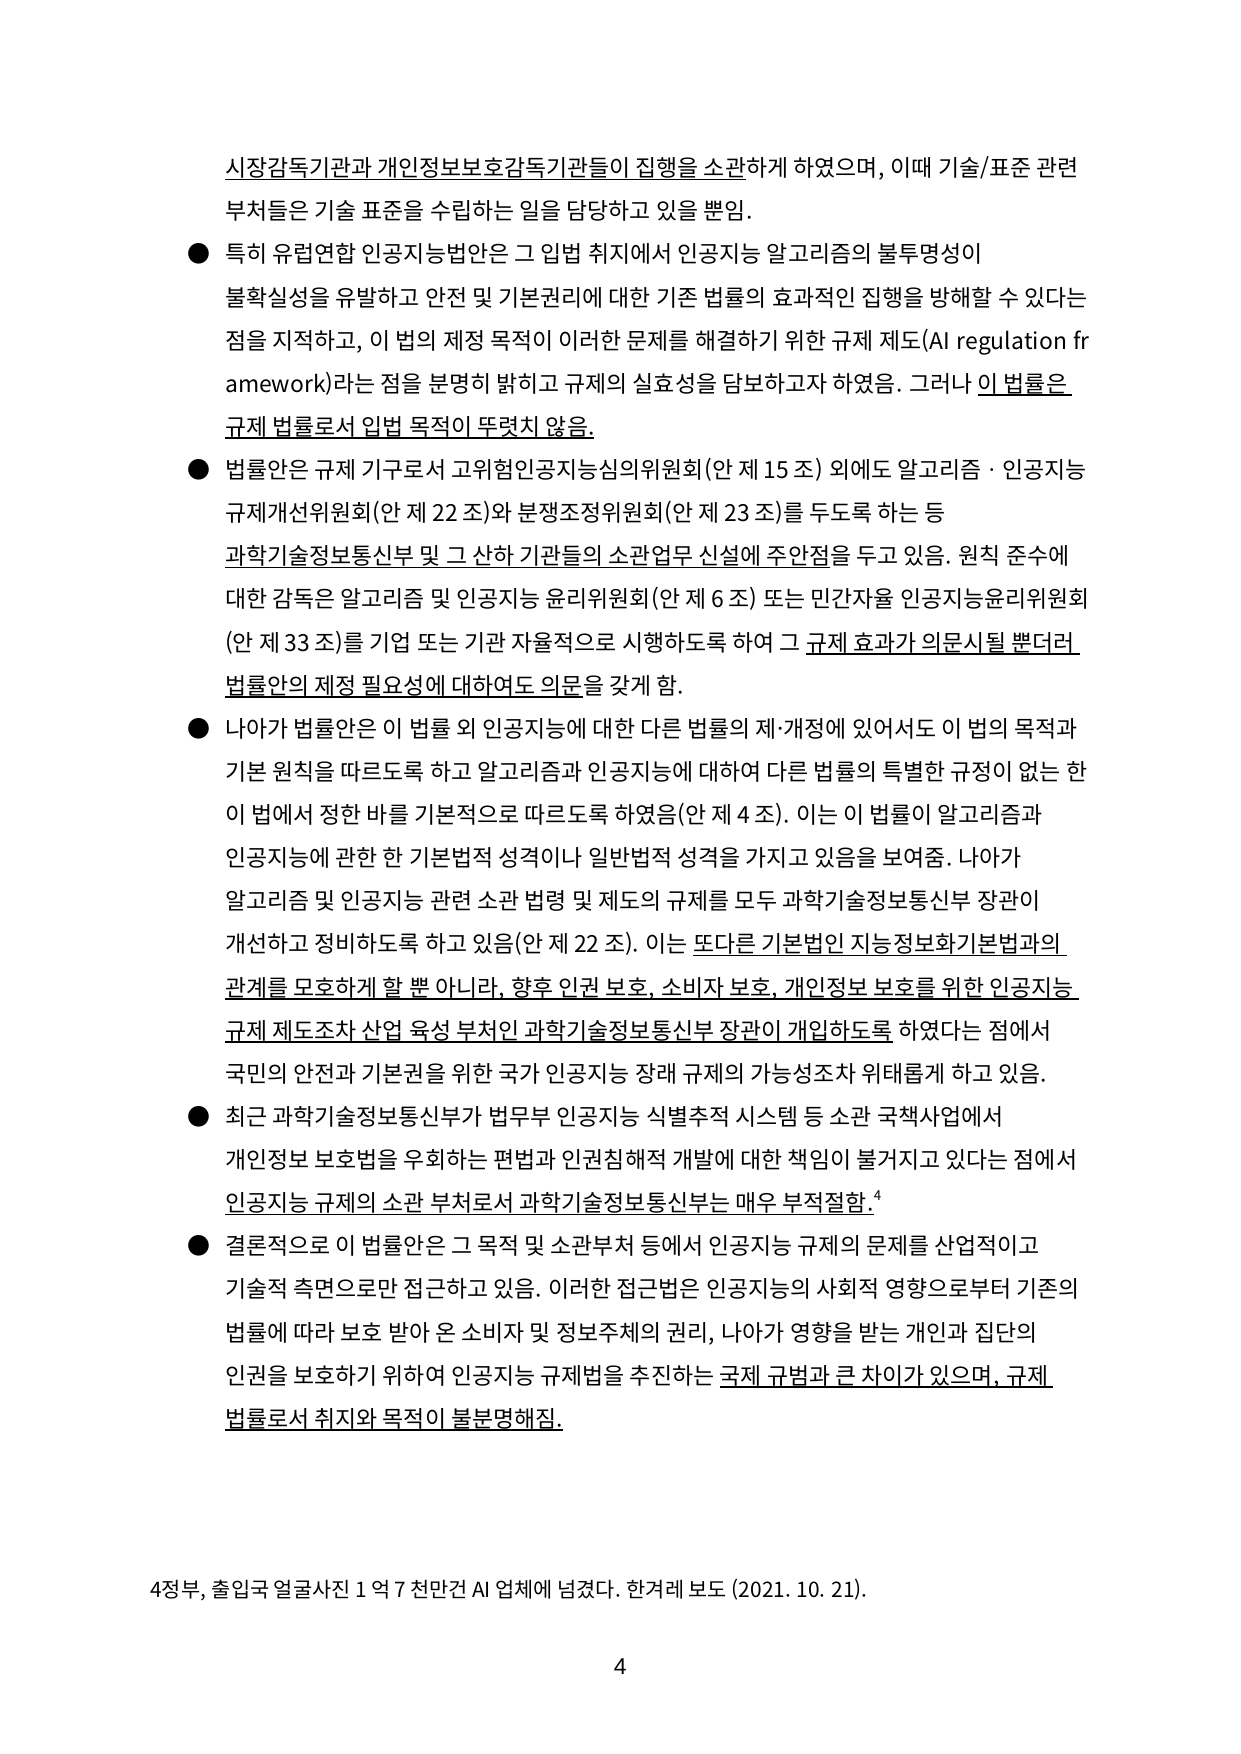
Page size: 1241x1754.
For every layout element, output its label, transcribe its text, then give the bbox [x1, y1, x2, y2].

list 나아가 법률안은 이 법률 외 인공지능에 대한 다른 법률의 제·개정에 있어서도 이 법의 목적과 기본 원칙을 따르도록 하고 알고리즘과 인공지능에 대하여 다른 법률의 특별한 규정이 없는 한 이 법에서 정한 바를 기본적으로 따르도록 하였음(안 제4조). 이는 이 법률이 알고리즘과 인공지능에 관한 한 기본법적 성격이나 일반법적 성격을 가지고 있음을 보여줌. 나아가 알고리즘 및 인공지능 관련 소관 법령 및 제도의 규제를 모두 과학기술정보통신부 장관이 개선하고 정비하도록 하고 있음(안 제22조). 이는 또다른 기본법인 지능정보화기본법과의 관계를 모호하게 할 뿐 아니라, 향후 인권 보호, 소비자 보호, 개인정보 보호를 위한 인공지능 규제 제도조차 산업 육성 부처인 과학기술정보통신부 장관이 개입하도록 하였다는 점에서 국민의 안전과 기본권을 위한 국가 인공지능 장래 규제의 가능성조차 위태롭게 하고 있음. [187, 711, 1090, 1089]
list 특히 유럽연합 인공지능법안은 그 입법 취지에서 인공지능 알고리즘의 불투명성이 불확실성을 유발하고 안전 및 기본권리에 대한 기존 법률의 효과적인 집행을 방해할 수 있다는 점을 지적하고, 이 법의 제정 목적이 이러한 문제를 해결하기 위한 규제 제도(AI regulation framework)라는 점을 분명히 밝히고 규제의 실효성을 담보하고자 하였음. 그러나 이 법률은 규제 법률로서 입법 목적이 뚜렷치 않음. [187, 236, 1090, 442]
list 최근 과학기술정보통신부가 법무부 인공지능 식별추적 시스템 등 소관 국책사업에서 개인정보 보호법을 우회하는 편법과 인권침해적 개발에 대한 책임이 불거지고 있다는 점에서 인공지능 규제의 소관 부처로서 과학기술정보통신부는 매우 부적절함. [187, 1099, 1090, 1218]
list 시장감독기관과 개인정보보호감독기관들이 집행을 소관하게 하였으며, 이때 기술/표준 관련 부처들은 기술 표준을 수립하는 일을 담당하고 있을 뿐임. [187, 150, 1090, 226]
list 법률안은 규제 기구로서 고위험인공지능심의위원회(안 제15조) 외에도 알고리즘ㆍ인공지능 규제개선위원회(안 제22조)와 분쟁조정위원회(안 제23조)를 두도록 하는 등 과학기술정보통신부 및 그 산하 기관들의 소관업무 신설에 주안점을 두고 있음. 원칙 준수에 대한 감독은 알고리즘 및 인공지능 윤리위원회(안 제6조) 또는 민간자율 인공지능윤리위원회(안 제33조)를 기업 또는 기관 자율적으로 시행하도록 하여 그 규제 효과가 의문시될 뿐더러 법률안의 제정 필요성에 대하여도 의문을 갖게 함. [187, 452, 1090, 701]
list 정부, 출입국 얼굴사진 1억7천만건 AI업체에 넘겼다. 한겨레 보도 (2021. 10. 21). [150, 1574, 1090, 1604]
list 결론적으로 이 법률안은 그 목적 및 소관부처 등에서 인공지능 규제의 문제를 산업적이고 기술적 측면으로만 접근하고 있음. 이러한 접근법은 인공지능의 사회적 영향으로부터 기존의 법률에 따라 보호 받아 온 소비자 및 정보주체의 권리, 나아가 영향을 받는 개인과 집단의 인권을 보호하기 위하여 인공지능 규제법을 추진하는 국제 규범과 큰 차이가 있으며, 규제 법률로서 취지와 목적이 불분명해짐. [187, 1228, 1090, 1434]
